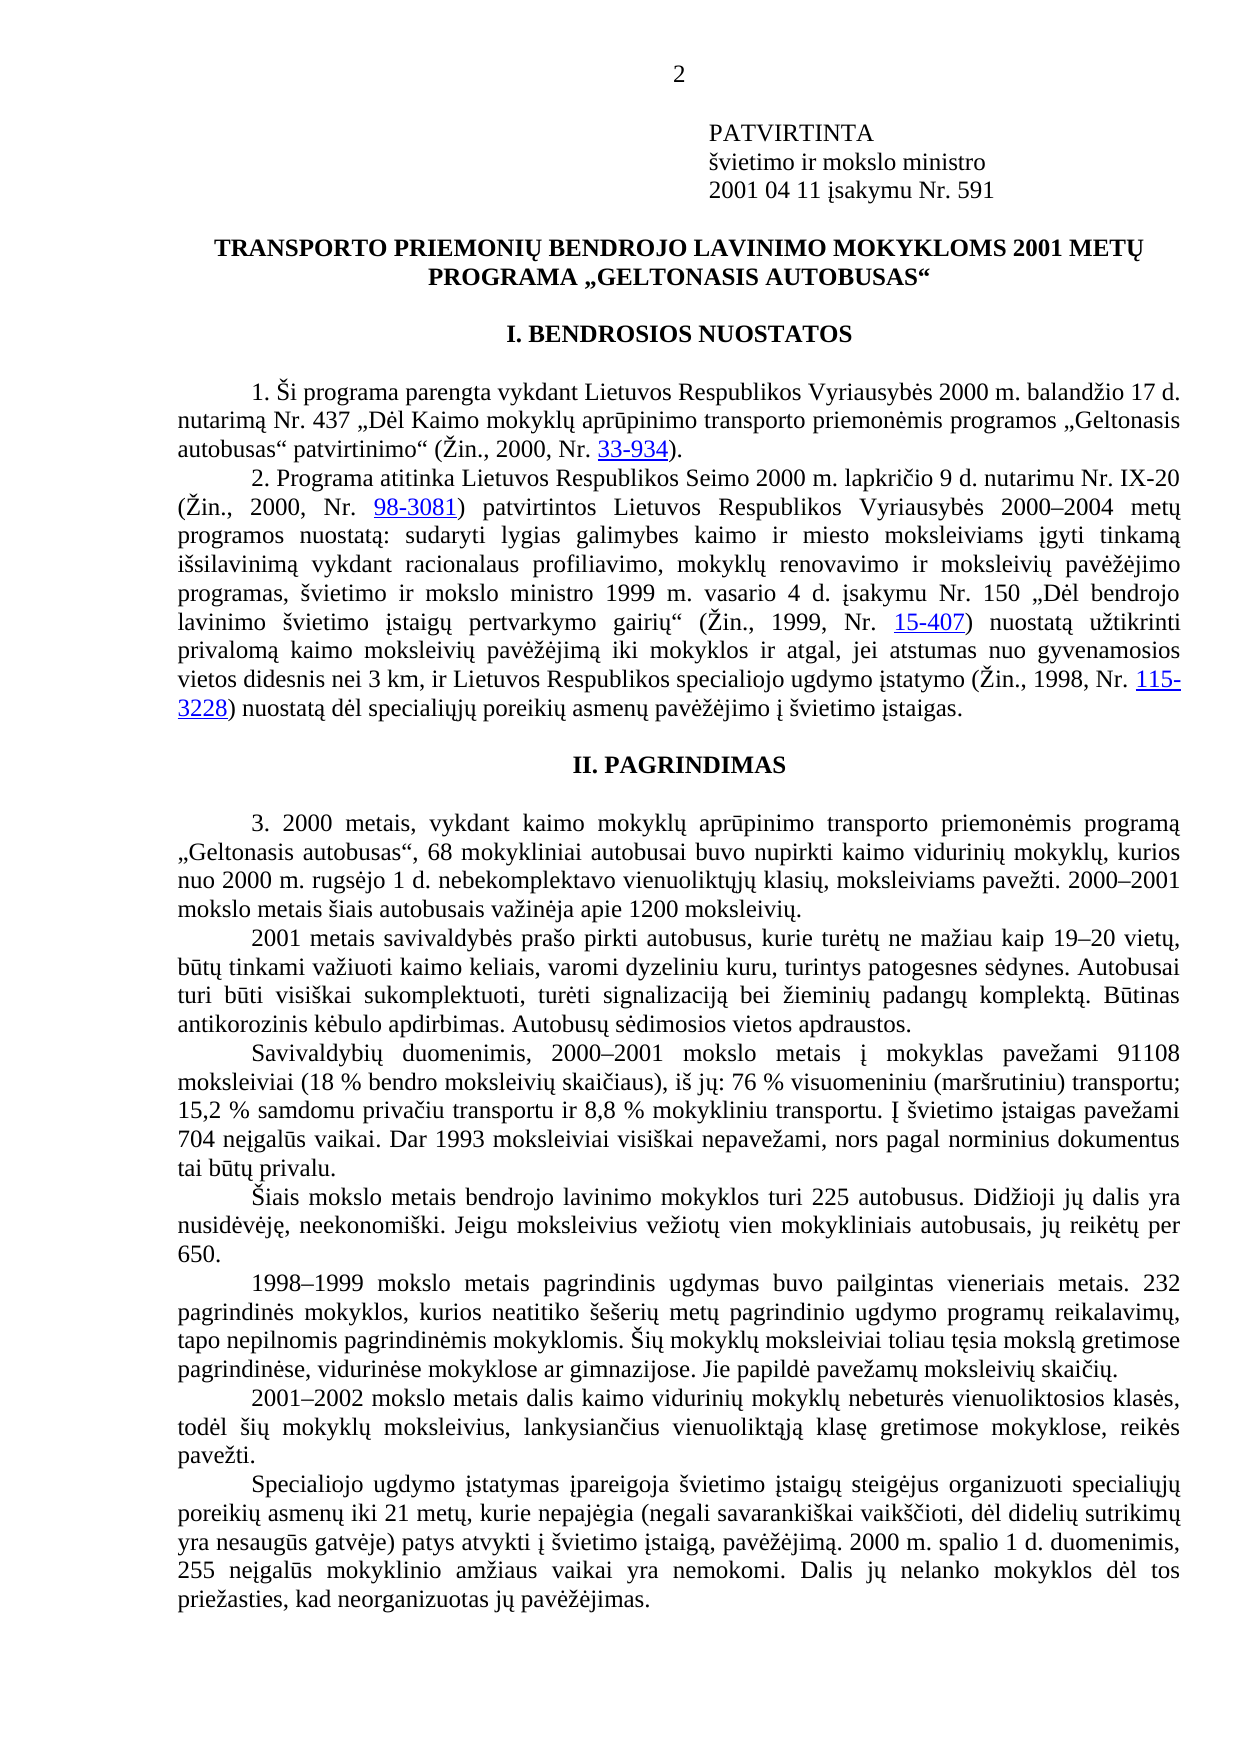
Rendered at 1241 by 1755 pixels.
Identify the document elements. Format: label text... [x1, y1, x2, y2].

text PROGRAMA „GELTONASIS AUTOBUSAS“ [177, 262, 1181, 291]
text 2001 metais savivaldybės prašo pirkti autobusus, kurie turėtų ne mažiau kaip 19–20 vietų, būtų tinkami važiuoti kaimo keliais, varomi dyzeliniu kuru, turintys patogesnes sėdynes. Autobusai turi būti visiškai sukomplektuoti, turėti signalizaciją bei žieminių padangų komplektą. Būtinas antikorozinis kėbulo apdirbimas. Autobusų sėdimosios vietos apdraustos. [177, 923, 1181, 1038]
text Šiais mokslo metais bendrojo lavinimo mokyklos turi 225 autobusus. Didžioji jų dalis yra nusidėvėję, neekonomiški. Jeigu moksleivius vežiotų vien mokykliniais autobusais, jų reikėtų per 650. [177, 1182, 1181, 1268]
text Specialiojo ugdymo įstatymas įpareigoja švietimo įstaigų steigėjus organizuoti specialiųjų poreikių asmenų iki 21 metų, kurie nepajėgia (negali savarankiškai vaikščioti, dėl didelių sutrikimų yra nesaugūs gatvėje) patys atvykti į švietimo įstaigą, pavėžėjimą. 2000 m. spalio 1 d. duomenimis, 255 neįgalūs mokyklinio amžiaus vaikai yra nemokomi. Dalis jų nelanko mokyklos dėl tos priežasties, kad neorganizuotas jų pavėžėjimas. [177, 1469, 1181, 1613]
text 1998–1999 mokslo metais pagrindinis ugdymas buvo pailgintas vieneriais metais. 232 pagrindinės mokyklos, kurios neatitiko šešerių metų pagrindinio ugdymo programų reikalavimų, tapo nepilnomis pagrindinėmis mokyklomis. Šių mokyklų moksleiviai toliau tęsia mokslą gretimose pagrindinėse, vidurinėse mokyklose ar gimnazijose. Jie papildė pavežamų moksleivių skaičių. [177, 1268, 1181, 1383]
text Savivaldybių duomenimis, 2000–2001 mokslo metais į mokyklas pavežami 91108 moksleiviai (18 % bendro moksleivių skaičiaus), iš jų: 76 % visuomeniniu (maršrutiniu) transportu; 15,2 % samdomu privačiu transportu ir 8,8 % mokykliniu transportu. Į švietimo įstaigas pavežami 704 neįgalūs vaikai. Dar 1993 moksleiviai visiškai nepavežami, nors pagal norminius dokumentus tai būtų privalu. [177, 1038, 1181, 1182]
text 2001–2002 mokslo metais dalis kaimo vidurinių mokyklų nebeturės vienuoliktosios klasės, todėl šių mokyklų moksleivius, lankysiančius vienuoliktąją klasę gretimose mokyklose, reikės pavežti. [177, 1383, 1181, 1469]
text I. BENDROSIOS NUOSTATOS [177, 319, 1181, 348]
text II. PAGRINDIMAS [177, 751, 1181, 779]
text TRANSPORTO PRIEMONIŲ BENDROJO LAVINIMO MOKYKLOMS 2001 METŲ [177, 233, 1181, 262]
text švietimo ir mokslo ministro [177, 147, 1181, 176]
text 3. 2000 metais, vykdant kaimo mokyklų aprūpinimo transporto priemonėmis programą „Geltonasis autobusas“, 68 mokykliniai autobusai buvo nupirkti kaimo vidurinių mokyklų, kurios nuo 2000 m. rugsėjo 1 d. nebekomplektavo vienuoliktųjų klasių, moksleiviams pavežti. 2000–2001 mokslo metais šiais autobusais važinėja apie 1200 moksleivių. [177, 808, 1181, 923]
text PATVIRTINTA [177, 118, 1181, 147]
text 2001 04 11 įsakymu Nr. 591 [177, 176, 1181, 204]
text 1. Ši programa parengta vykdant Lietuvos Respublikos Vyriausybės 2000 m. balandžio 17 d. nutarimą Nr. 437 „Dėl Kaimo mokyklų aprūpinimo transporto priemonėmis programos „Geltonasis autobusas“ patvirtinimo“ (Žin., 2000, Nr. 33-934). [177, 377, 1181, 463]
text 2. Programa atitinka Lietuvos Respublikos Seimo 2000 m. lapkričio 9 d. nutarimu Nr. IX-20 (Žin., 2000, Nr. 98-3081) patvirtintos Lietuvos Respublikos Vyriausybės 2000–2004 metų programos nuostatą: sudaryti lygias galimybes kaimo ir miesto moksleiviams įgyti tinkamą išsilavinimą vykdant racionalaus profiliavimo, mokyklų renovavimo ir moksleivių pavėžėjimo programas, švietimo ir mokslo ministro 1999 m. vasario 4 d. įsakymu Nr. 150 „Dėl bendrojo lavinimo švietimo įstaigų pertvarkymo gairių“ (Žin., 1999, Nr. 15-407) nuostatą užtikrinti privalomą kaimo moksleivių pavėžėjimą iki mokyklos ir atgal, jei atstumas nuo gyvenamosios vietos didesnis nei 3 km, ir Lietuvos Respublikos specialiojo ugdymo įstatymo (Žin., 1998, Nr. 115-3228) nuostatą dėl specialiųjų poreikių asmenų pavėžėjimo į švietimo įstaigas. [177, 463, 1181, 722]
